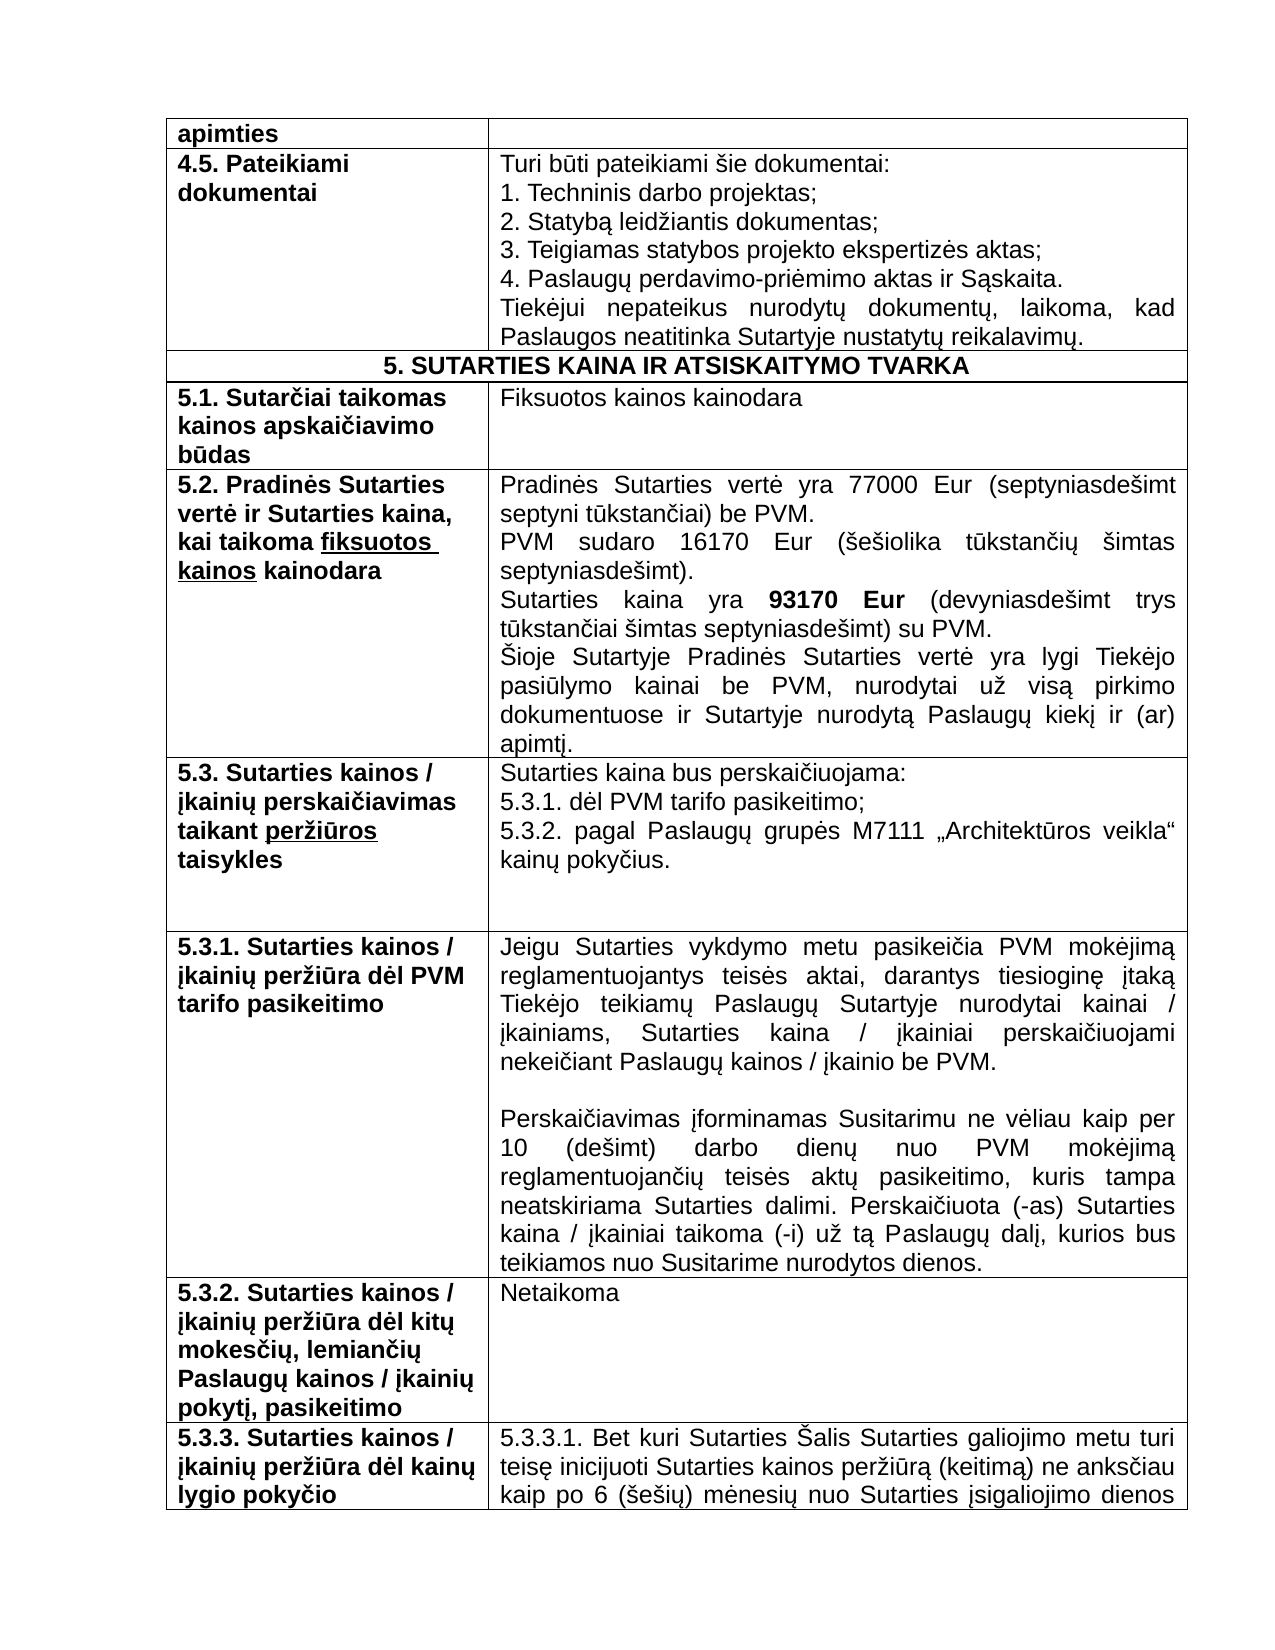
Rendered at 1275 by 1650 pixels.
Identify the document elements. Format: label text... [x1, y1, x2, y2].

table_cell Pradinės Sutarties vertė yra 77000 Eur (septyniasdešimt septyni tūkstančiai) be PVM. PVM sudaro 16170 Eur (šešiolika tūkstančių šimtas septyniasdešimt). Sutarties kaina yra 93170 Eur (devyniasdešimt trys tūkstančiai šimtas septyniasdešimt) su PVM. Šioje Sutartyje Pradinės Sutarties vertė yra lygi Tiekėjo pasiūlymo kainai be PVM, nurodytai už visą pirkimo dokumentuose ir Sutartyje nurodytą Paslaugų kiekį ir (ar) apimtį. [489, 470, 1187, 757]
table_cell 5.3.3. Sutarties kainos / įkainių peržiūra dėl kainų lygio pokyčio [167, 1423, 488, 1509]
table_cell Netaikoma [489, 1278, 1187, 1422]
table_cell Jeigu Sutarties vykdymo metu pasikeičia PVM mokėjimą reglamentuojantys teisės aktai, darantys tiesioginę įtaką Tiekėjo teikiamų Paslaugų Sutartyje nurodytai kainai / įkainiams, Sutarties kaina / įkainiai perskaičiuojami nekeičiant Paslaugų kainos / įkainio be PVM. Perskaičiavimas įforminamas Susitarimu ne vėliau kaip per 10 (dešimt) darbo dienų nuo PVM mokėjimą reglamentuojančių teisės aktų pasikeitimo, kuris tampa neatskiriama Sutarties dalimi. Perskaičiuota (-as) Sutarties kaina / įkainiai taikoma (-i) už tą Paslaugų dalį, kurios bus teikiamos nuo Susitarime nurodytos dienos. [489, 932, 1187, 1277]
table_cell apimties [167, 119, 488, 148]
table_cell 5.1. Sutarčiai taikomas kainos apskaičiavimo būdas [167, 383, 488, 469]
table_cell 5.3.3.1. Bet kuri Sutarties Šalis Sutarties galiojimo metu turi teisę inicijuoti Sutarties kainos peržiūrą (keitimą) ne anksčiau kaip po 6 (šešių) mėnesių nuo Sutarties įsigaliojimo dienos [489, 1423, 1187, 1509]
table_cell 5.3. Sutarties kainos / įkainių perskaičiavimas taikant peržiūros taisykles [167, 758, 488, 931]
table_cell 5.2. Pradinės Sutarties vertė ir Sutarties kaina, kai taikoma fiksuotos kainos kainodara [167, 470, 488, 757]
table_cell [489, 119, 1187, 148]
table_cell 5. SUTARTIES KAINA IR ATSISKAITYMO TVARKA [167, 351, 1187, 381]
table_cell 5.3.1. Sutarties kainos / įkainių peržiūra dėl PVM tarifo pasikeitimo [167, 932, 488, 1277]
table_cell Turi būti pateikiami šie dokumentai: 1. Techninis darbo projektas; 2. Statybą leidžiantis dokumentas; 3. Teigiamas statybos projekto ekspertizės aktas; 4. Paslaugų perdavimo-priėmimo aktas ir Sąskaita. Tiekėjui nepateikus nurodytų dokumentų, laikoma, kad Paslaugos neatitinka Sutartyje nustatytų reikalavimų. [489, 149, 1187, 350]
table_cell Sutarties kaina bus perskaičiuojama: 5.3.1. dėl PVM tarifo pasikeitimo; 5.3.2. pagal Paslaugų grupės M7111 „Architektūros veikla“ kainų pokyčius. [489, 758, 1187, 931]
table_cell Fiksuotos kainos kainodara [489, 383, 1187, 469]
table_cell 4.5. Pateikiami dokumentai [167, 149, 488, 350]
table_cell 5.3.2. Sutarties kainos / įkainių peržiūra dėl kitų mokesčių, lemiančių Paslaugų kainos / įkainių pokytį, pasikeitimo [167, 1278, 488, 1422]
